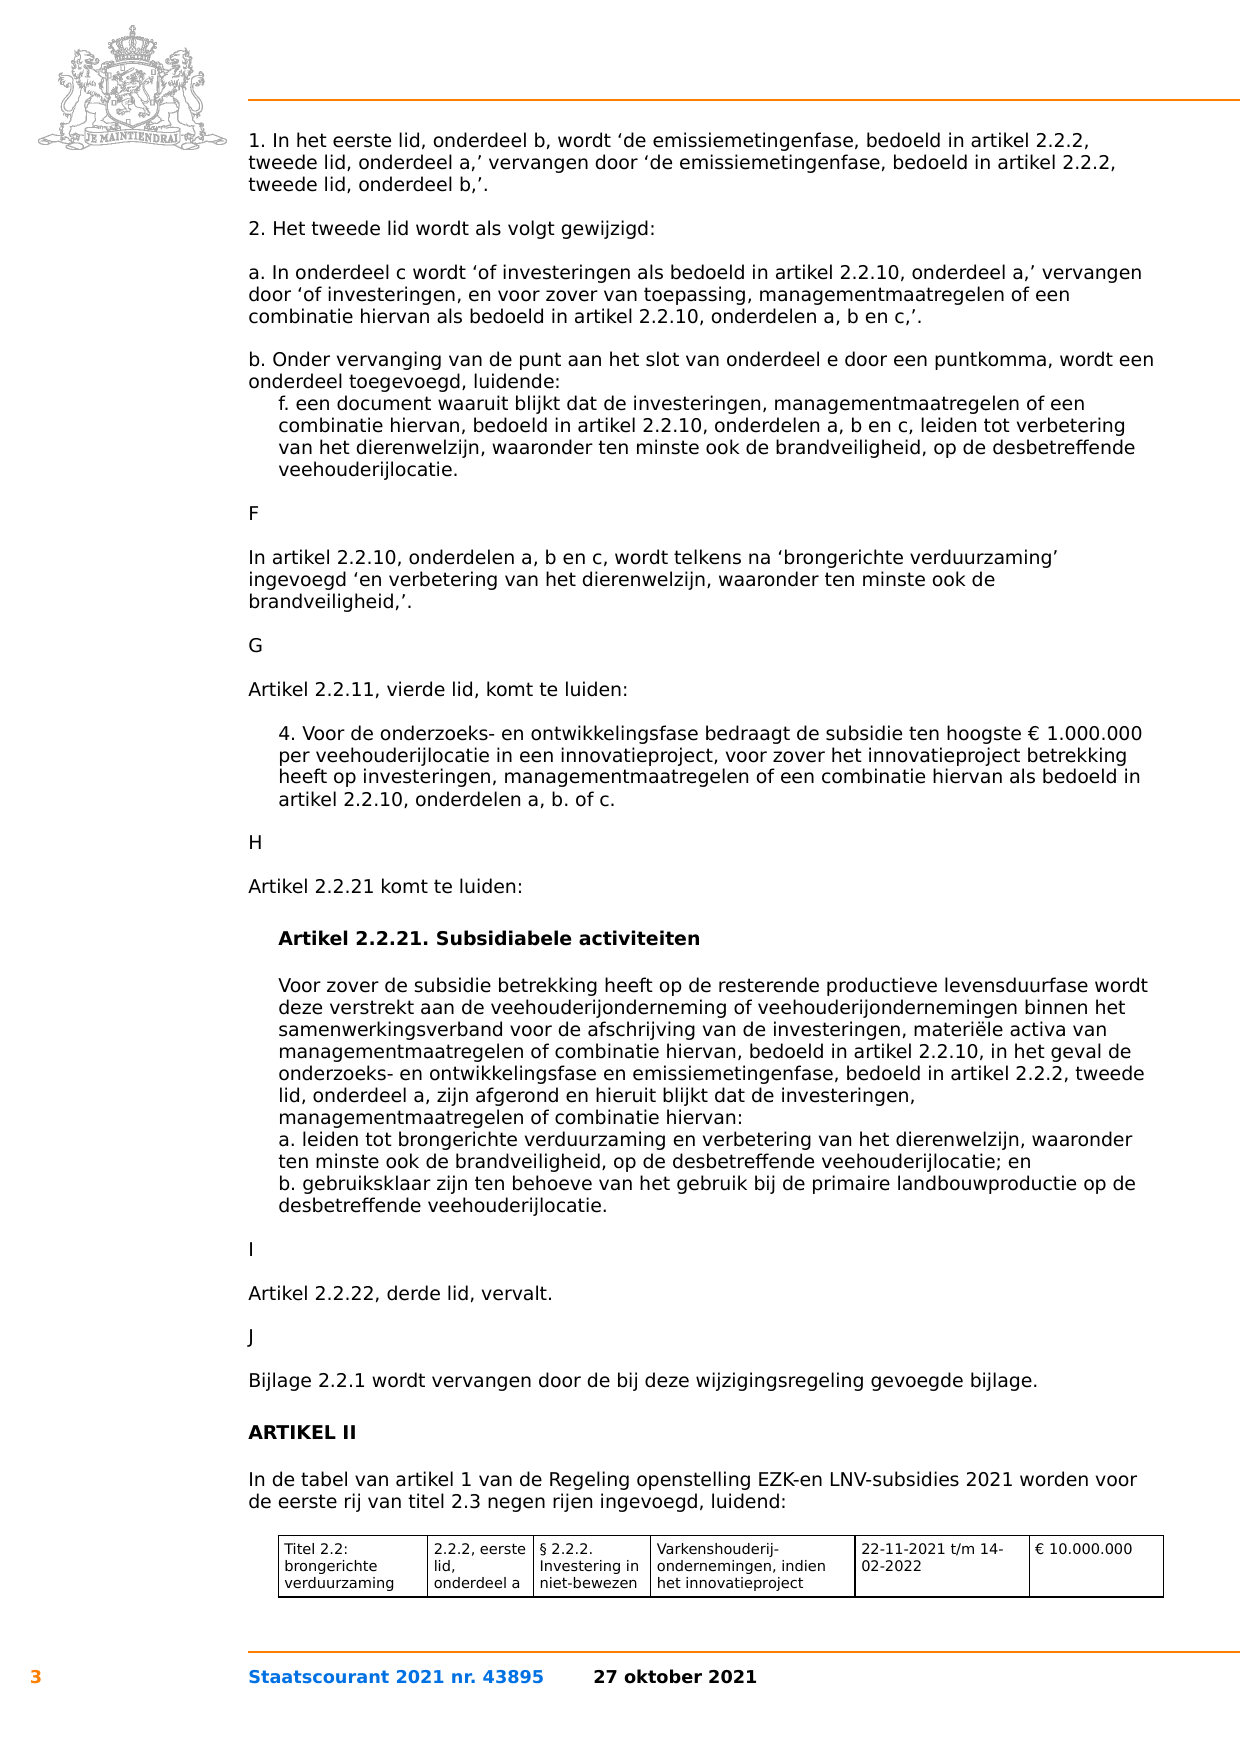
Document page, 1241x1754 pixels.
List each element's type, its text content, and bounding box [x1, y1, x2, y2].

table_header € 10.000.000 [1030, 1536, 1163, 1596]
text b. gebruiksklaar zijn ten behoeve van het gebruik bij de primaire landbouwproductie op de desbetreffende veehouderijlocatie. [278, 1173, 1163, 1217]
text H [248, 832, 1163, 854]
text Artikel 2.2.21 komt te luiden: [248, 876, 1163, 898]
text f. een document waaruit blijkt dat de investeringen, managementmaatregelen of een combinatie hiervan, bedoeld in artikel 2.2.10, onderdelen a, b en c, leiden tot verbetering van het dierenwelzijn, waaronder ten minste ook de brandveiligheid, op de desbetreffende veehouderijlocatie. [278, 393, 1163, 481]
table_header 22-11-2021 t/m 14-02-2022 [856, 1536, 1029, 1596]
text Artikel 2.2.22, derde lid, vervalt. [248, 1283, 1163, 1304]
text In de tabel van artikel 1 van de Regeling openstelling EZK-en LNV-subsidies 2021 worden voor de eerste rij van titel 2.3 negen rijen ingevoegd, luidend: [248, 1469, 1163, 1513]
text 4. Voor de onderzoeks- en ontwikkelingsfase bedraagt de subsidie ten hoogste € 1.000.000 per veehouderijlocatie in een innovatieproject, voor zover het innovatieproject betrekking heeft op investeringen, managementmaatregelen of een combinatie hiervan als bedoeld in artikel 2.2.10, onderdelen a, b. of c. [278, 722, 1163, 810]
picture [38, 25, 227, 150]
text Bijlage 2.2.1 wordt vervangen door de bij deze wijzigingsregeling gevoegde bijlage. [248, 1370, 1163, 1392]
text Artikel 2.2.11, vierde lid, komt te luiden: [248, 679, 1163, 701]
table_header § 2.2.2. Investering in niet-bewezen [534, 1536, 650, 1596]
text F [248, 503, 1163, 525]
text I [248, 1239, 1163, 1261]
text J [248, 1326, 1163, 1348]
text 2. Het tweede lid wordt als volgt gewijzigd: [248, 218, 1163, 240]
table_header 2.2.2, eerste lid, onderdeel a [428, 1536, 533, 1596]
text 1. In het eerste lid, onderdeel b, wordt ‘de emissiemetingenfase, bedoeld in artikel 2.2.2, tweede lid, onderdeel a,’ vervangen door ‘de emissiemetingenfase, bedoeld in artikel 2.2.2, tweede lid, onderdeel b,’. [248, 130, 1163, 196]
table_header Varkenshouderij-ondernemingen, indien het innovatieproject [651, 1536, 854, 1596]
text In artikel 2.2.10, onderdelen a, b en c, wordt telkens na ‘brongerichte verduurzaming’ ingevoegd ‘en verbetering van het dierenwelzijn, waaronder ten minste ook de brandveiligheid,’. [248, 547, 1163, 613]
text a. leiden tot brongerichte verduurzaming en verbetering van het dierenwelzijn, waaronder ten minste ook de brandveiligheid, op de desbetreffende veehouderijlocatie; en [278, 1129, 1163, 1173]
text G [248, 635, 1163, 657]
text Voor zover de subsidie betrekking heeft op de resterende productieve levensduurfase wordt deze verstrekt aan de veehouderijonderneming of veehouderijondernemingen binnen het samenwerkingsverband voor de afschrijving van de investeringen, materiële activa van managementmaatregelen of combinatie hiervan, bedoeld in artikel 2.2.10, in het geval de onderzoeks- en ontwikkelingsfase en emissiemetingenfase, bedoeld in artikel 2.2.2, tweede lid, onderdeel a, zijn afgerond en hieruit blijkt dat de investeringen, managementmaatregelen of combinatie hiervan: [278, 975, 1163, 1129]
text b. Onder vervanging van de punt aan het slot van onderdeel e door een puntkomma, wordt een onderdeel toegevoegd, luidende: [248, 349, 1163, 393]
table_header Titel 2.2: brongerichte verduurzaming [279, 1536, 427, 1596]
text a. In onderdeel c wordt ‘of investeringen als bedoeld in artikel 2.2.10, onderdeel a,’ vervangen door ‘of investeringen, en voor zover van toepassing, managementmaatregelen of een combinatie hiervan als bedoeld in artikel 2.2.10, onderdelen a, b en c,’. [248, 262, 1163, 327]
subtitle ARTIKEL II [248, 1422, 1163, 1444]
subtitle Artikel 2.2.21. Subsidiabele activiteiten [278, 928, 1163, 950]
